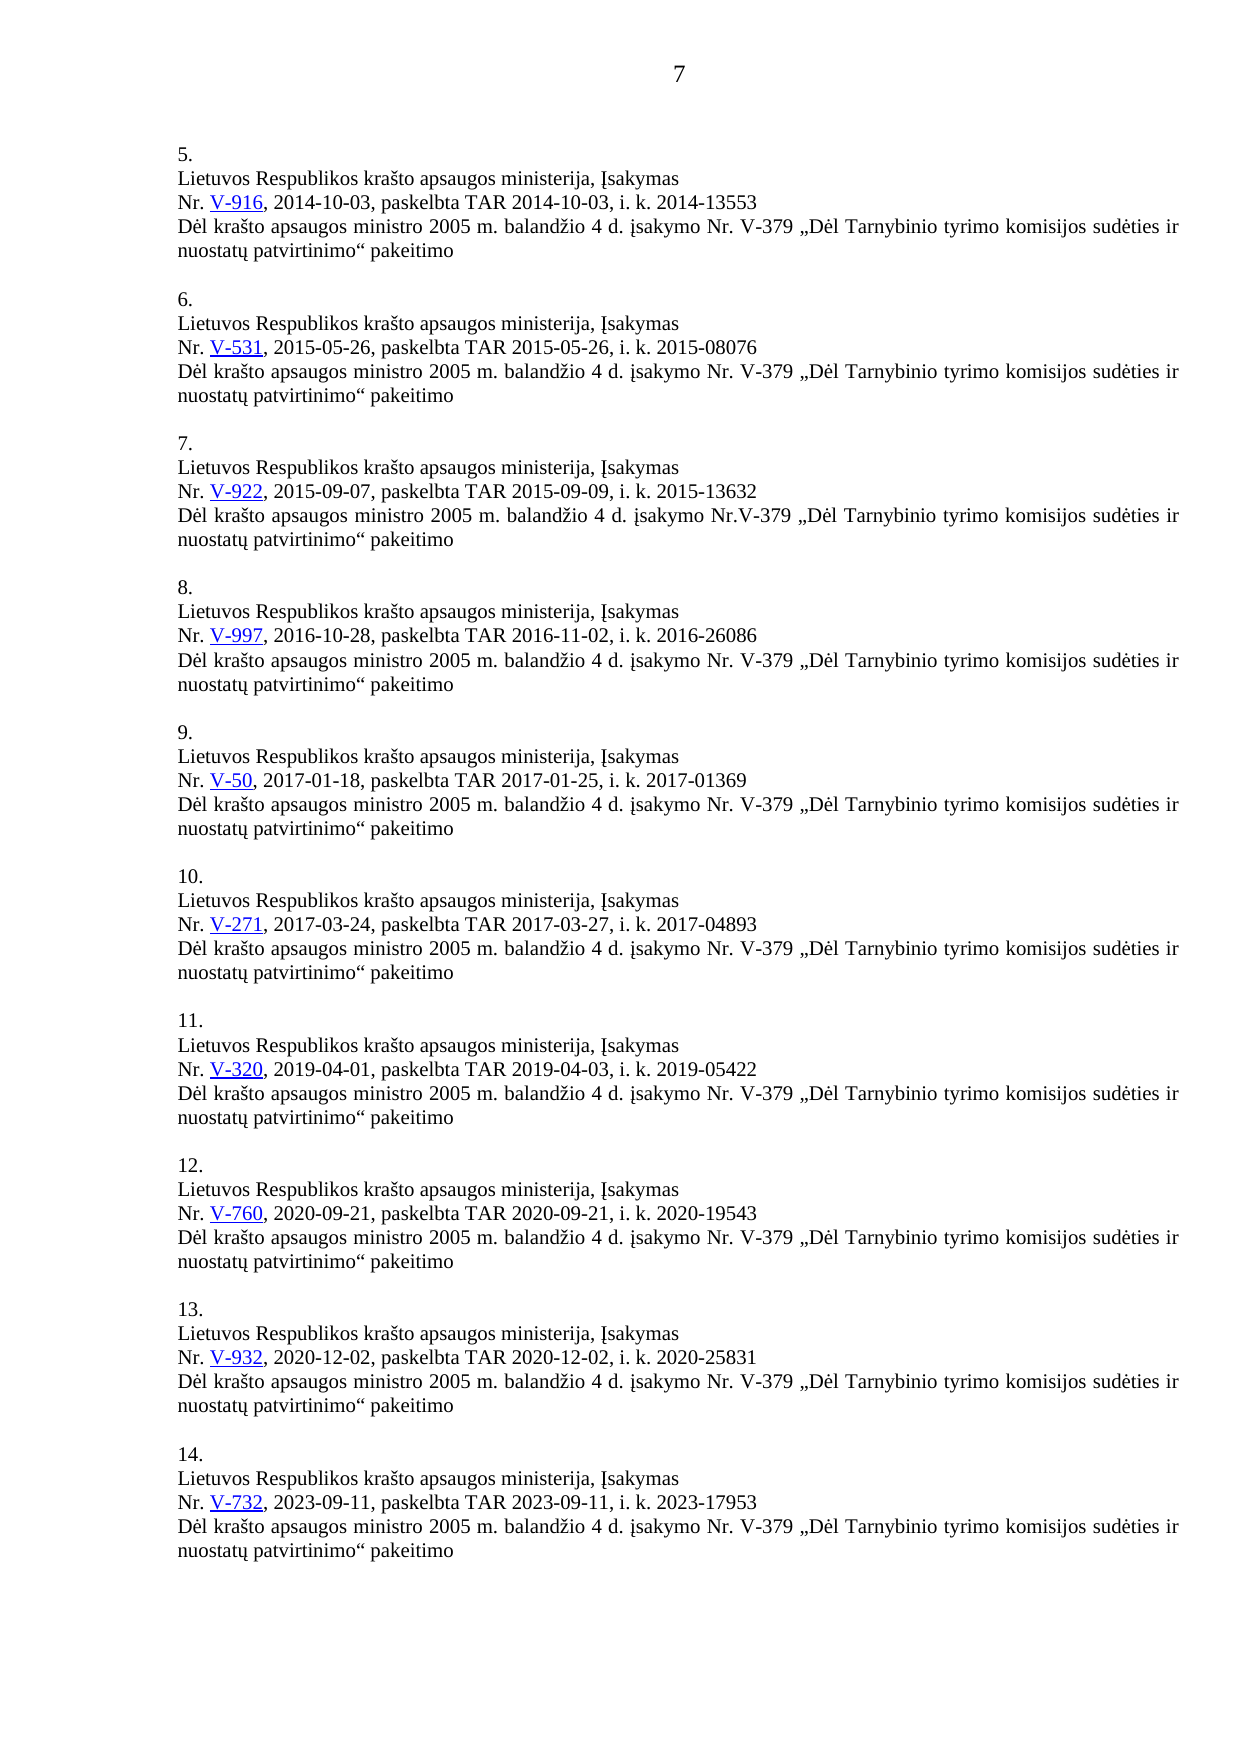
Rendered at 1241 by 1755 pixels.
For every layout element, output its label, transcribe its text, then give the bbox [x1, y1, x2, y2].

text 13. [177, 1297, 1181, 1321]
text Nr. V-732, 2023-09-11, paskelbta TAR 2023-09-11, i. k. 2023-17953 [177, 1490, 1181, 1514]
text Nr. V-997, 2016-10-28, paskelbta TAR 2016-11-02, i. k. 2016-26086 [177, 623, 1181, 647]
text Lietuvos Respublikos krašto apsaugos ministerija, Įsakymas [177, 311, 1181, 335]
text Dėl krašto apsaugos ministro 2005 m. balandžio 4 d. įsakymo Nr. V-379 „Dėl Tarnybinio tyrimo komisijos sudėties ir nuostatų patvirtinimo“ pakeitimo [177, 359, 1181, 407]
text Dėl krašto apsaugos ministro 2005 m. balandžio 4 d. įsakymo Nr. V-379 „Dėl Tarnybinio tyrimo komisijos sudėties ir nuostatų patvirtinimo“ pakeitimo [177, 647, 1181, 696]
text 10. [177, 864, 1181, 888]
text Lietuvos Respublikos krašto apsaugos ministerija, Įsakymas [177, 599, 1181, 623]
text 9. [177, 720, 1181, 744]
text Dėl krašto apsaugos ministro 2005 m. balandžio 4 d. įsakymo Nr. V-379 „Dėl Tarnybinio tyrimo komisijos sudėties ir nuostatų patvirtinimo“ pakeitimo [177, 1081, 1181, 1129]
text Dėl krašto apsaugos ministro 2005 m. balandžio 4 d. įsakymo Nr. V-379 „Dėl Tarnybinio tyrimo komisijos sudėties ir nuostatų patvirtinimo“ pakeitimo [177, 936, 1181, 984]
text Dėl krašto apsaugos ministro 2005 m. balandžio 4 d. įsakymo Nr. V-379 „Dėl Tarnybinio tyrimo komisijos sudėties ir nuostatų patvirtinimo“ pakeitimo [177, 214, 1181, 262]
text Lietuvos Respublikos krašto apsaugos ministerija, Įsakymas [177, 1466, 1181, 1490]
text Dėl krašto apsaugos ministro 2005 m. balandžio 4 d. įsakymo Nr. V-379 „Dėl Tarnybinio tyrimo komisijos sudėties ir nuostatų patvirtinimo“ pakeitimo [177, 1369, 1181, 1417]
text Nr. V-760, 2020-09-21, paskelbta TAR 2020-09-21, i. k. 2020-19543 [177, 1201, 1181, 1225]
text 14. [177, 1442, 1181, 1466]
text Nr. V-916, 2014-10-03, paskelbta TAR 2014-10-03, i. k. 2014-13553 [177, 190, 1181, 214]
text Nr. V-922, 2015-09-07, paskelbta TAR 2015-09-09, i. k. 2015-13632 [177, 479, 1181, 503]
text Nr. V-271, 2017-03-24, paskelbta TAR 2017-03-27, i. k. 2017-04893 [177, 912, 1181, 936]
text 11. [177, 1008, 1181, 1032]
text Lietuvos Respublikos krašto apsaugos ministerija, Įsakymas [177, 1321, 1181, 1345]
text 7. [177, 431, 1181, 455]
text Lietuvos Respublikos krašto apsaugos ministerija, Įsakymas [177, 888, 1181, 912]
text Nr. V-50, 2017-01-18, paskelbta TAR 2017-01-25, i. k. 2017-01369 [177, 768, 1181, 792]
text 6. [177, 287, 1181, 311]
text Dėl krašto apsaugos ministro 2005 m. balandžio 4 d. įsakymo Nr. V-379 „Dėl Tarnybinio tyrimo komisijos sudėties ir nuostatų patvirtinimo“ pakeitimo [177, 792, 1181, 840]
text Nr. V-932, 2020-12-02, paskelbta TAR 2020-12-02, i. k. 2020-25831 [177, 1345, 1181, 1369]
text Nr. V-320, 2019-04-01, paskelbta TAR 2019-04-03, i. k. 2019-05422 [177, 1057, 1181, 1081]
text 5. [177, 142, 1181, 166]
text Lietuvos Respublikos krašto apsaugos ministerija, Įsakymas [177, 455, 1181, 479]
text 8. [177, 575, 1181, 599]
text 12. [177, 1153, 1181, 1177]
text Lietuvos Respublikos krašto apsaugos ministerija, Įsakymas [177, 166, 1181, 190]
text Dėl krašto apsaugos ministro 2005 m. balandžio 4 d. įsakymo Nr. V-379 „Dėl Tarnybinio tyrimo komisijos sudėties ir nuostatų patvirtinimo“ pakeitimo [177, 1225, 1181, 1273]
text Dėl krašto apsaugos ministro 2005 m. balandžio 4 d. įsakymo Nr.V-379 „Dėl Tarnybinio tyrimo komisijos sudėties ir nuostatų patvirtinimo“ pakeitimo [177, 503, 1181, 551]
text Nr. V-531, 2015-05-26, paskelbta TAR 2015-05-26, i. k. 2015-08076 [177, 335, 1181, 359]
text Lietuvos Respublikos krašto apsaugos ministerija, Įsakymas [177, 1177, 1181, 1201]
text Dėl krašto apsaugos ministro 2005 m. balandžio 4 d. įsakymo Nr. V-379 „Dėl Tarnybinio tyrimo komisijos sudėties ir nuostatų patvirtinimo“ pakeitimo [177, 1514, 1181, 1562]
text Lietuvos Respublikos krašto apsaugos ministerija, Įsakymas [177, 1032, 1181, 1057]
text Lietuvos Respublikos krašto apsaugos ministerija, Įsakymas [177, 744, 1181, 768]
